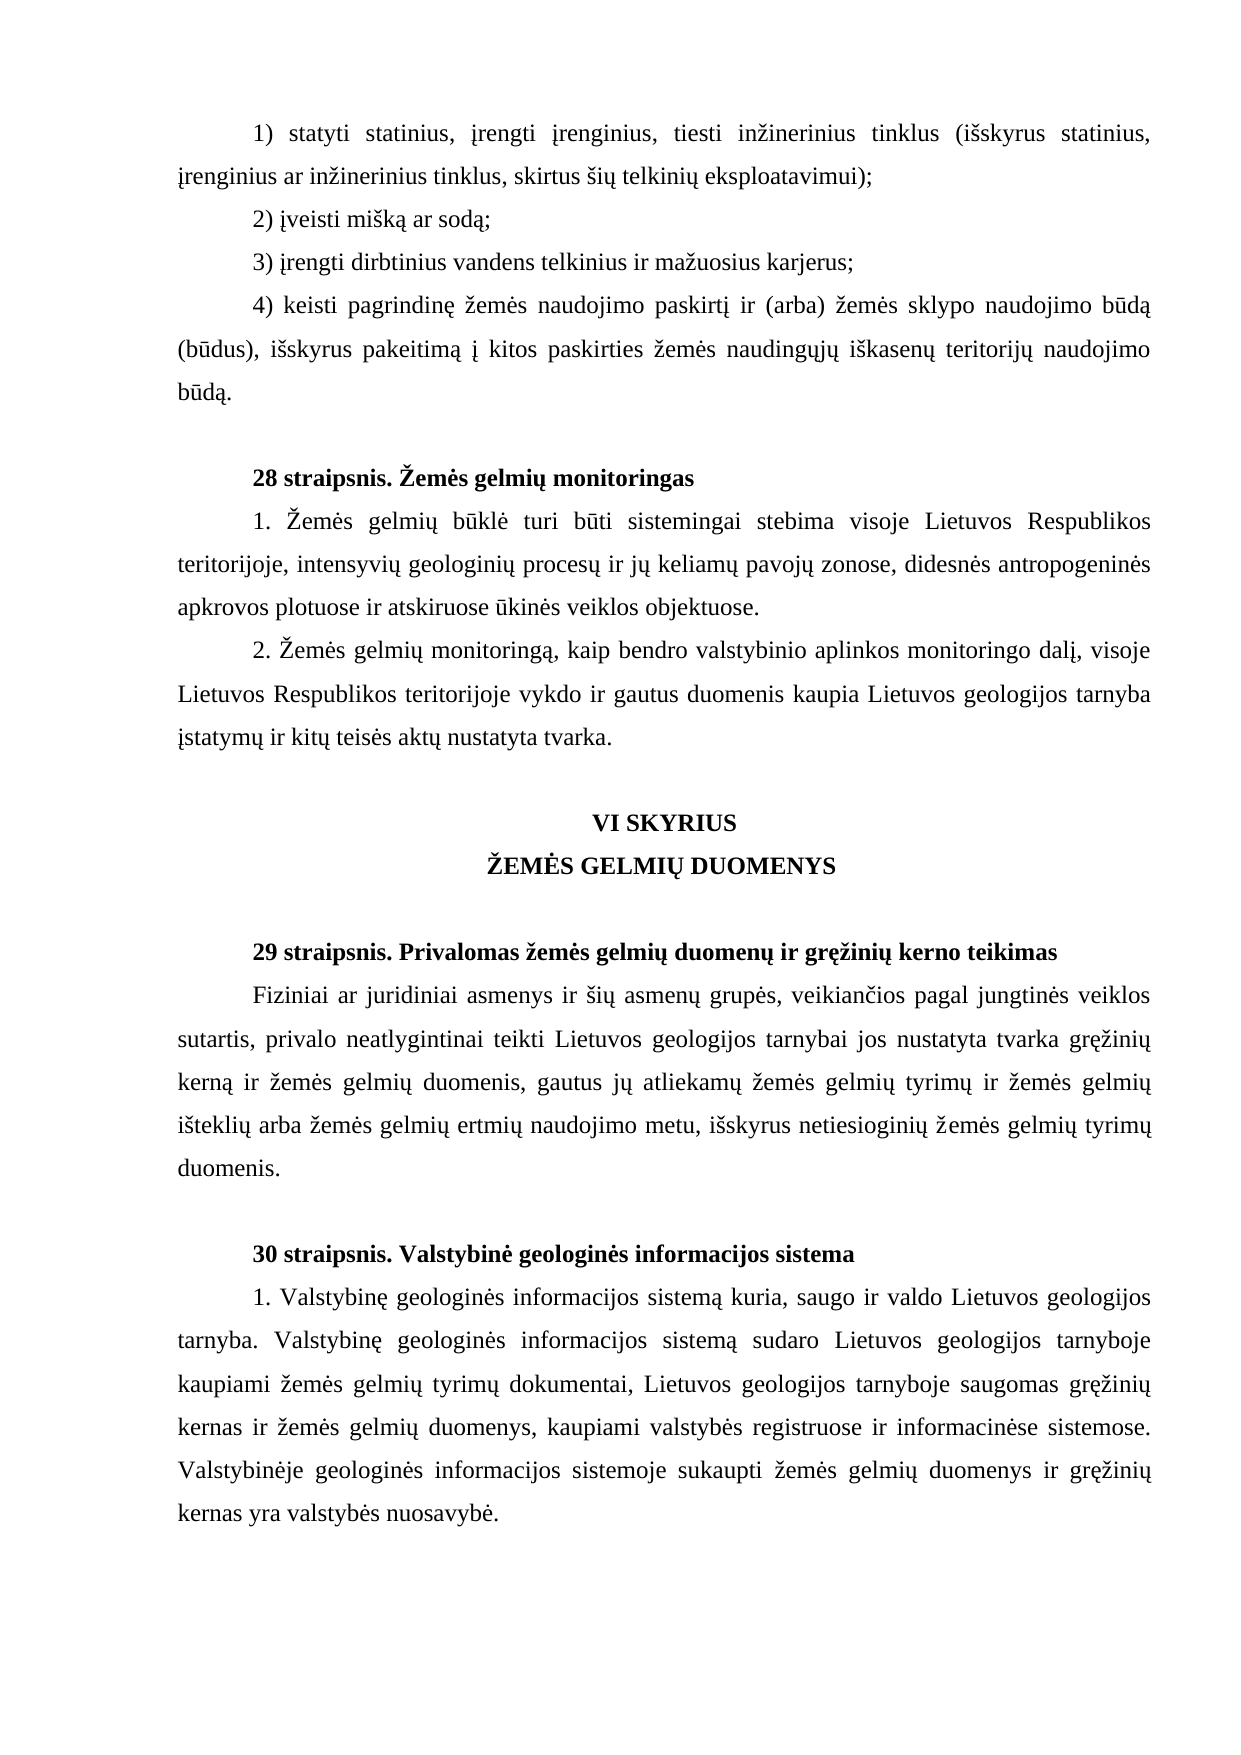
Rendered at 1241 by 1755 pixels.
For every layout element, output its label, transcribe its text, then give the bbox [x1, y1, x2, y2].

text 2. Žemės gelmių monitoringą, kaip bendro valstybinio aplinkos monitoringo dalį, visoje Lietuvos Respublikos teritorijoje vykdo ir gautus duomenis kaupia Lietuvos geologijos tarnyba įstatymų ir kitų teisės aktų nustatyta tvarka. [177, 636, 1152, 751]
text 28 straipsnis. Žemės gelmių monitoringas [177, 463, 1152, 492]
text Fiziniai ar juridiniai asmenys ir šių asmenų grupės, veikiančios pagal jungtinės veiklos sutartis, privalo neatlygintinai teikti Lietuvos geologijos tarnybai jos nustatyta tvarka gręžinių kerną ir žemės gelmių duomenis, gautus jų atliekamų žemės gelmių tyrimų ir žemės gelmių išteklių arba žemės gelmių ertmių naudojimo metu, išskyrus netiesioginių žemės gelmių tyrimų duomenis. [177, 981, 1152, 1182]
text 2) įveisti mišką ar sodą; [177, 204, 1152, 233]
text VI SKYRIUS [177, 808, 1152, 837]
text 29 straipsnis. Privalomas žemės gelmių duomenų ir gręžinių kerno teikimas [177, 937, 1152, 966]
text 1) statyti statinius, įrengti įrenginius, tiesti inžinerinius tinklus (išskyrus statinius, įrenginius ar inžinerinius tinklus, skirtus šių telkinių eksploatavimui); [177, 118, 1152, 190]
text 30 straipsnis. Valstybinė geologinės informacijos sistema [177, 1239, 1152, 1268]
text 1. Žemės gelmių būklė turi būti sistemingai stebima visoje Lietuvos Respublikos teritorijoje, intensyvių geologinių procesų ir jų keliamų pavojų zonose, didesnės antropogeninės apkrovos plotuose ir atskiruose ūkinės veiklos objektuose. [177, 506, 1152, 621]
text ŽEMĖS GELMIŲ DUOMENYS [177, 851, 1152, 880]
text 4) keisti pagrindinę žemės naudojimo paskirtį ir (arba) žemės sklypo naudojimo būdą (būdus), išskyrus pakeitimą į kitos paskirties žemės naudingųjų iškasenų teritorijų naudojimo būdą. [177, 291, 1152, 406]
text 3) įrengti dirbtinius vandens telkinius ir mažuosius karjerus; [177, 247, 1152, 276]
text 1. Valstybinę geologinės informacijos sistemą kuria, saugo ir valdo Lietuvos geologijos tarnyba. Valstybinę geologinės informacijos sistemą sudaro Lietuvos geologijos tarnyboje kaupiami žemės gelmių tyrimų dokumentai, Lietuvos geologijos tarnyboje saugomas gręžinių kernas ir žemės gelmių duomenys, kaupiami valstybės registruose ir informacinėse sistemose. Valstybinėje geologinės informacijos sistemoje sukaupti žemės gelmių duomenys ir gręžinių kernas yra valstybės nuosavybė. [177, 1282, 1152, 1527]
